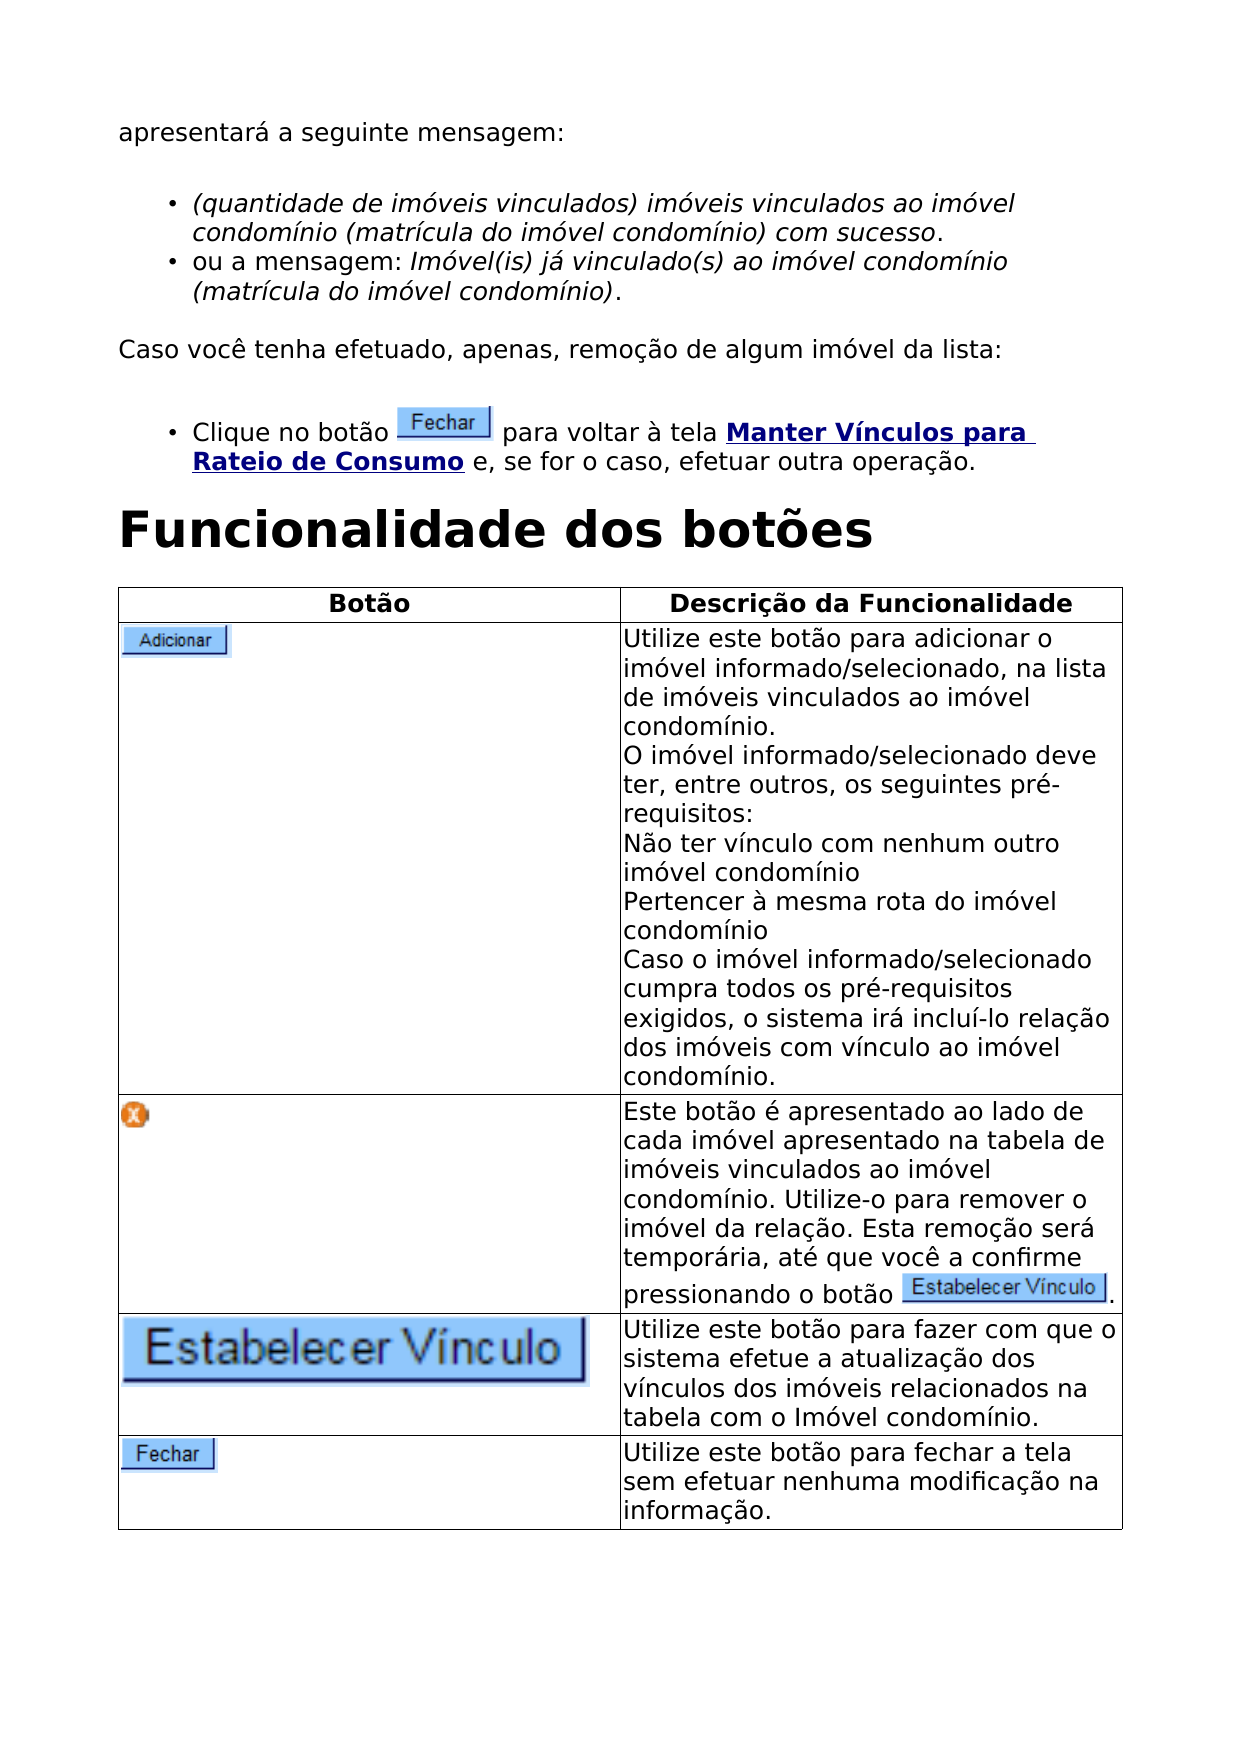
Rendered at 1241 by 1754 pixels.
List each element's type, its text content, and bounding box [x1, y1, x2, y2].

picture [121, 1097, 151, 1131]
subtitle Funcionalidade dos botões [118, 501, 1122, 559]
picture [121, 1315, 590, 1387]
table_cell Este botão é apresentado ao lado de cada imóvel apresentado na tabela de imóveis vinculados ao imóvel condomínio. Utilize-o para remover o imóvel da relação. Esta remoção será temporária, até que você a confirme pressionando o botão . [621, 1095, 1122, 1312]
table_cell Utilize este botão para fechar a tela sem efetuar nenhuma modificação na informação. [621, 1436, 1122, 1528]
text Caso você tenha efetuado, apenas, remoção de algum imóvel da lista: [118, 335, 1122, 364]
table_cell [119, 1436, 620, 1528]
table_header Descrição da Funcionalidade [621, 588, 1122, 622]
table_cell [119, 1095, 620, 1312]
table_header Botão [119, 588, 620, 622]
table_cell Utilize este botão para adicionar o imóvel informado/selecionado, na lista de imóveis vinculados ao imóvel condomínio. O imóvel informado/selecionado deve ter, entre outros, os seguintes pré-requisitos: Não ter vínculo com nenhum outro imóvel condomínio Pertencer à mesma rota do imóvel condomínio Caso o imóvel informado/selecionado cumpra todos os pré-requisitos exigidos, o sistema irá incluí-lo relação dos imóveis com vínculo ao imóvel condomínio. [621, 623, 1122, 1094]
table_cell [119, 1314, 620, 1435]
picture [121, 1438, 218, 1473]
list ou a mensagem: Imóvel(is) já vinculado(s) ao imóvel condomínio (matrícula do imóvel condomínio). [177, 248, 1122, 306]
table_cell [119, 623, 620, 1094]
picture [901, 1272, 1108, 1304]
list Clique no botão para voltar à tela Manter Vínculos para Rateio de Consumo e, se for o caso, efetuar outra operação. [177, 407, 1122, 476]
table_cell Utilize este botão para fazer com que o sistema efetue a atualização dos vínculos dos imóveis relacionados na tabela com o Imóvel condomínio. [621, 1314, 1122, 1435]
picture [121, 624, 232, 658]
picture [397, 406, 494, 441]
text apresentará a seguinte mensagem: [118, 118, 1122, 147]
list (quantidade de imóveis vinculados) imóveis vinculados ao imóvel condomínio (matrícula do imóvel condomínio) com sucesso. [177, 189, 1122, 248]
